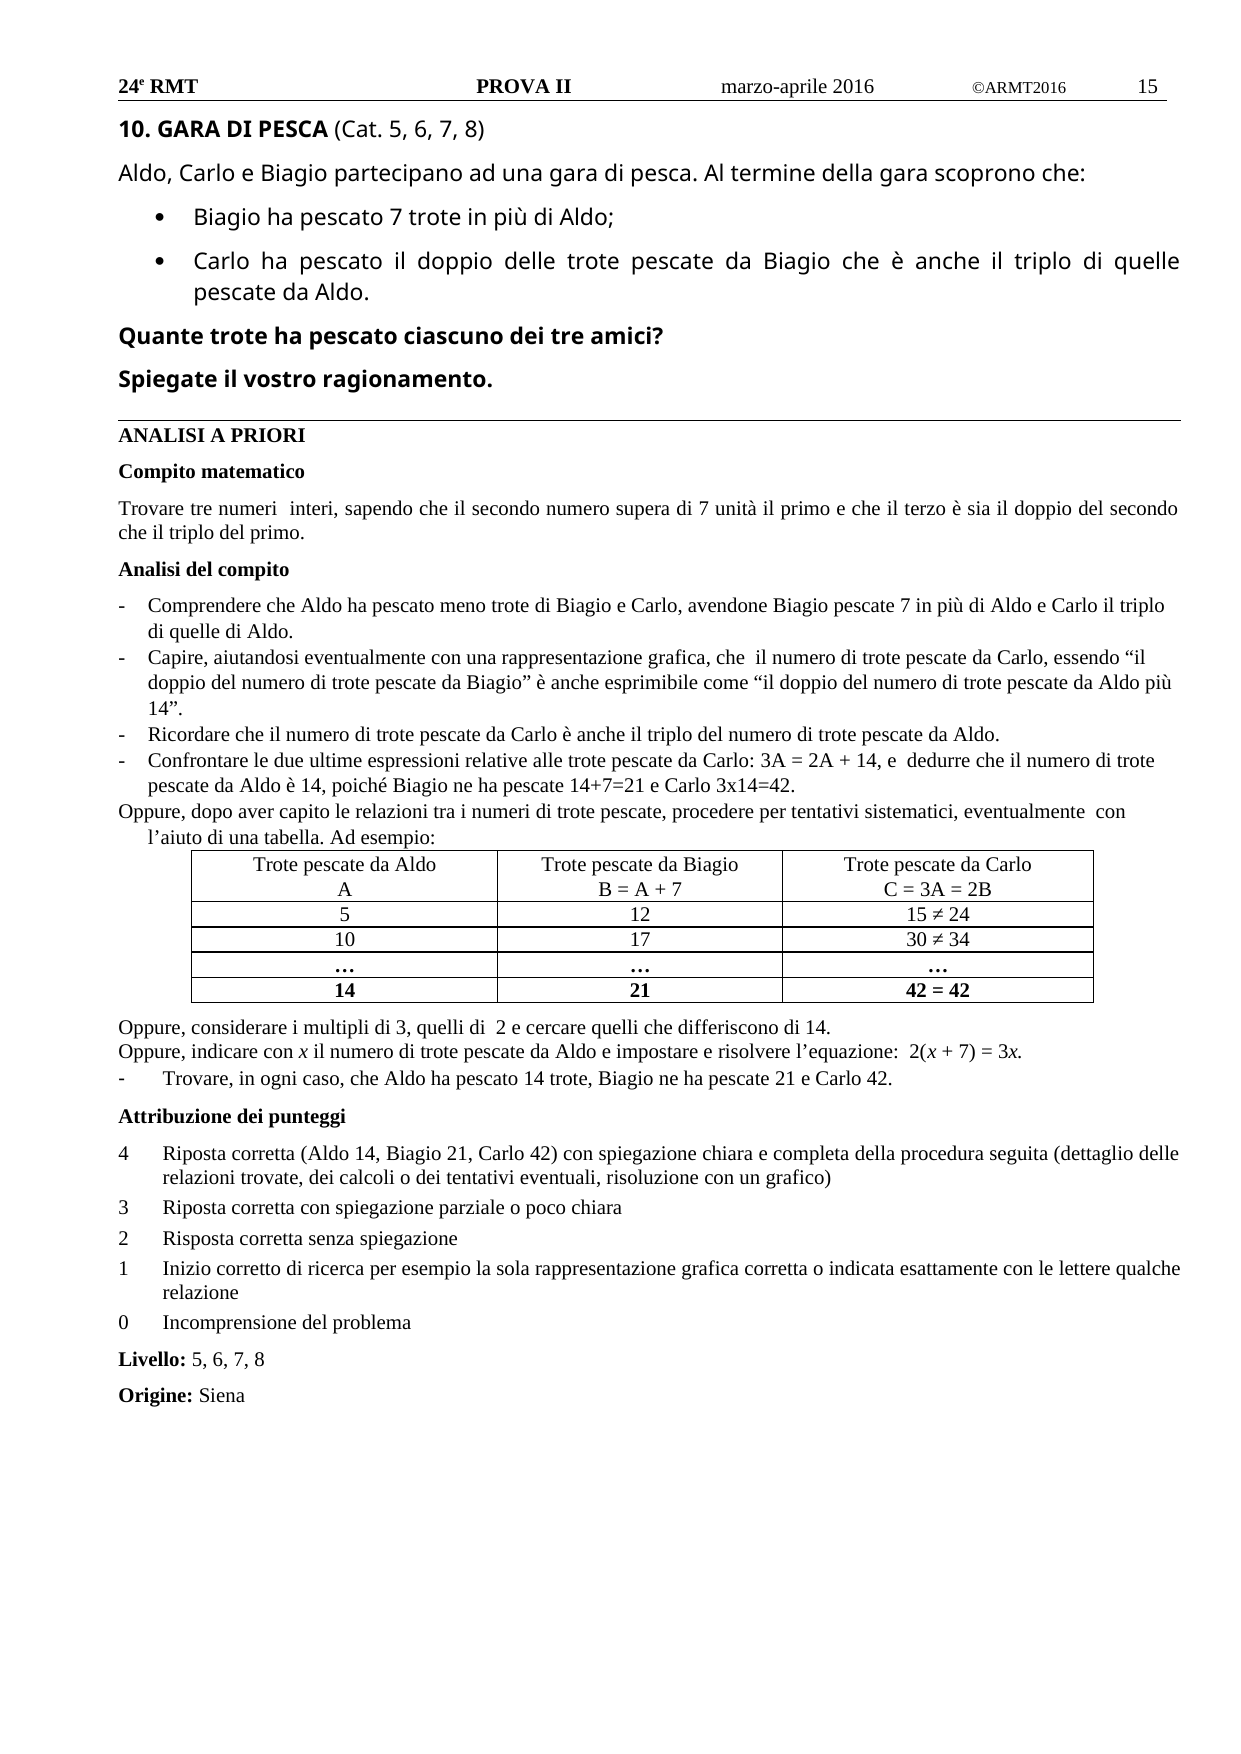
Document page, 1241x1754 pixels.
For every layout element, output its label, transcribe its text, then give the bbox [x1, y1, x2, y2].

table_header Trote pescate da Biagio B = A + 7 [498, 851, 782, 901]
list Biagio ha pescato 7 trote in più di Aldo; [156, 201, 1181, 232]
text - Capire, aiutandosi eventualmente con una rappresentazione grafica, che il numero di trote pescate da Carlo, essendo “il doppio del numero di trote pescate da Biagio” è anche esprimibile come “il doppio del numero di trote pescate da Aldo più 14”. [118, 644, 1181, 720]
text 1 Inizio corretto di ricerca per esempio la sola rappresentazione grafica corretta o indicata esattamente con le lettere qualche relazione [118, 1256, 1181, 1304]
text 3 Riposta corretta con spiegazione parziale o poco chiara [118, 1195, 1181, 1219]
table_cell … [783, 953, 1093, 977]
table_cell 5 [192, 902, 497, 926]
list Trovare, in ogni caso, che Aldo ha pescato 14 trote, Biagio ne ha pescate 21 e Carlo 42. [118, 1063, 1181, 1092]
text Oppure, considerare i multipli di 3, quelli di 2 e cercare quelli che differiscono di 14. [118, 1015, 1181, 1039]
table_cell 10 [192, 928, 497, 951]
text 2 Risposta corretta senza spiegazione [118, 1226, 1181, 1249]
text Oppure, dopo aver capito le relazioni tra i numeri di trote pescate, procedere per tentativi sistematici, eventualmente con l’aiuto di una tabella. Ad esempio: [118, 799, 1181, 849]
text 4 Riposta corretta (Aldo 14, Biagio 21, Carlo 42) con spiegazione chiara e completa della procedura seguita (dettaglio delle relazioni trovate, dei calcoli o dei tentativi eventuali, risoluzione con un grafico) [118, 1141, 1181, 1189]
text Origine: Siena [118, 1383, 1181, 1407]
table_cell 30 ≠ 34 [783, 928, 1093, 951]
text Livello: 5, 6, 7, 8 [118, 1347, 1181, 1371]
text Compito matematico [118, 459, 1181, 483]
text - Comprendere che Aldo ha pescato meno trote di Biagio e Carlo, avendone Biagio pescate 7 in più di Aldo e Carlo il triplo di quelle di Aldo. [118, 593, 1181, 643]
table_cell 17 [498, 928, 782, 951]
table_header Trote pescate da Carlo C = 3A = 2B [783, 851, 1093, 901]
text Trovare tre numeri interi, sapendo che il secondo numero supera di 7 unità il primo e che il terzo è sia il doppio del secondo che il triplo del primo. [118, 496, 1181, 544]
text Analisi del compito [118, 557, 1181, 581]
text ANALISI A PRIORI [118, 421, 1181, 447]
text Attribuzione dei punteggi [118, 1104, 1181, 1128]
table_cell 15 ≠ 24 [783, 902, 1093, 926]
text 0 Incomprensione del problema [118, 1310, 1181, 1334]
table_cell … [498, 953, 782, 977]
table_cell 12 [498, 902, 782, 926]
table_cell 21 [498, 978, 782, 1002]
text Oppure, indicare con x il numero di trote pescate da Aldo e impostare e risolvere l’equazione: 2(x + 7) = 3x. [118, 1039, 1181, 1063]
table_cell … [192, 953, 497, 977]
text Aldo, Carlo e Biagio partecipano ad una gara di pesca. Al termine della gara scoprono che: [118, 157, 1181, 188]
table_cell 42 = 42 [783, 978, 1093, 1002]
table_cell 14 [192, 978, 497, 1002]
text - Ricordare che il numero di trote pescate da Carlo è anche il triplo del numero di trote pescate da Aldo. [118, 722, 1181, 746]
text Quante trote ha pescato ciascuno dei tre amici? [118, 320, 1181, 351]
list Carlo ha pescato il doppio delle trote pescate da Biagio che è anche il triplo di quelle pescate da Aldo. [156, 245, 1181, 307]
table_header Trote pescate da Aldo A [192, 851, 497, 901]
text Spiegate il vostro ragionamento. [118, 363, 1181, 395]
text - Confrontare le due ultime espressioni relative alle trote pescate da Carlo: 3A = 2A + 14, e dedurre che il numero di trote pescate da Aldo è 14, poiché Biagio ne ha pescate 14+7=21 e Carlo 3x14=42. [118, 747, 1181, 797]
text 10. GARA DI PESCA (Cat. 5, 6, 7, 8) [118, 113, 1181, 145]
